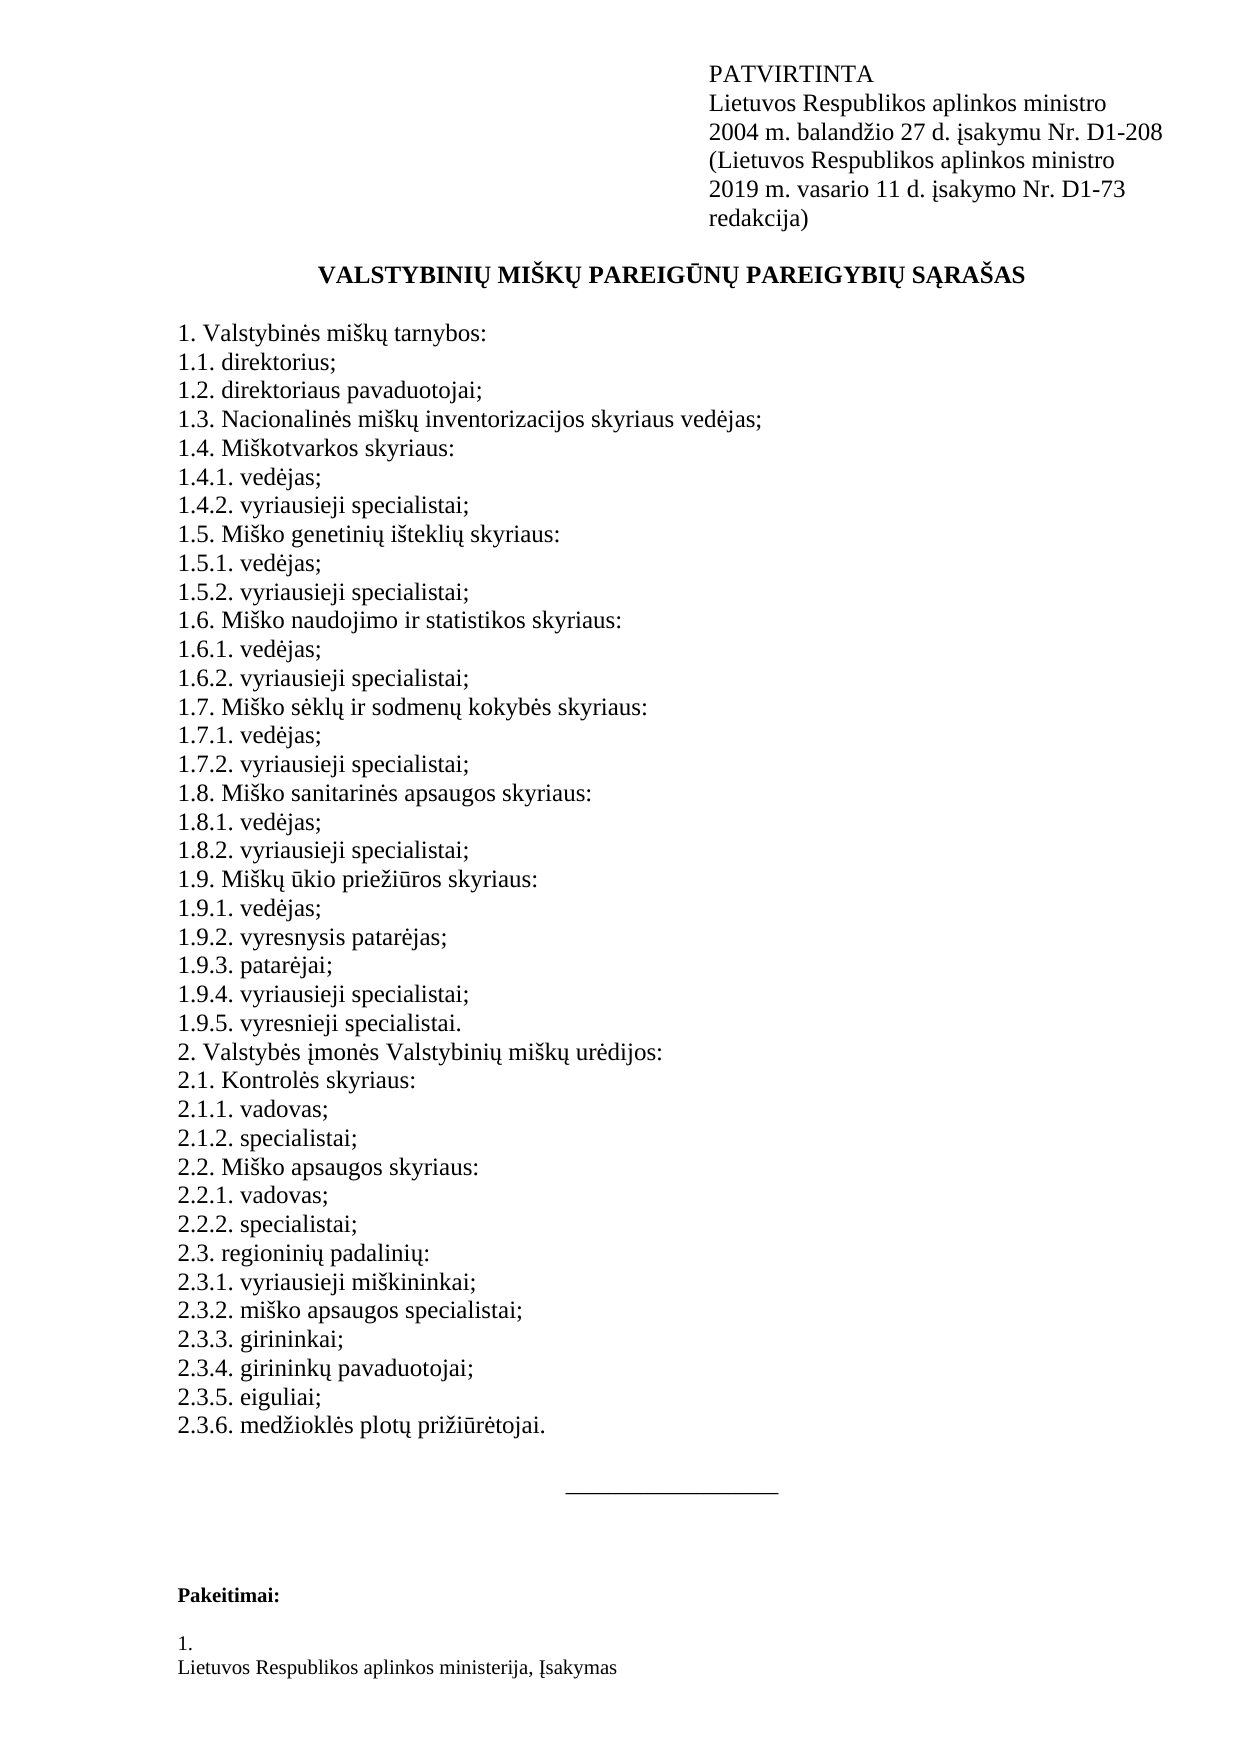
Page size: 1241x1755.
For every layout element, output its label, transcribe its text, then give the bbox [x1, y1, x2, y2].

text 2019 m. vasario 11 d. įsakymo Nr. D1-73 [709, 174, 1166, 203]
text 1.9.3. patarėjai; [177, 950, 1166, 979]
text 1.6.2. vyriausieji specialistai; [177, 663, 1166, 692]
text 1. [177, 1631, 1166, 1655]
text 2.2. Miško apsaugos skyriaus: [177, 1152, 1166, 1180]
text 1.9. Miškų ūkio priežiūros skyriaus: [177, 864, 1166, 893]
text 1.1. direktorius; [177, 347, 1166, 375]
text 1.3. Nacionalinės miškų inventorizacijos skyriaus vedėjas; [177, 404, 1166, 433]
text 2004 m. balandžio 27 d. įsakymu Nr. D1-208 [709, 117, 1166, 145]
text 2.1.1. vadovas; [177, 1094, 1166, 1123]
text 1.7. Miško sėklų ir sodmenų kokybės skyriaus: [177, 692, 1166, 720]
text 1.9.4. vyriausieji specialistai; [177, 979, 1166, 1008]
text 2.3. regioninių padalinių: [177, 1238, 1166, 1267]
text 1.8. Miško sanitarinės apsaugos skyriaus: [177, 778, 1166, 807]
text 1.4. Miškotvarkos skyriaus: [177, 433, 1166, 462]
text PATVIRTINTA [709, 59, 1166, 88]
text 1.8.1. vedėjas; [177, 807, 1166, 835]
text 1. Valstybinės miškų tarnybos: [177, 318, 1166, 347]
text (Lietuvos Respublikos aplinkos ministro [709, 145, 1166, 174]
text 1.5.1. vedėjas; [177, 548, 1166, 577]
text 1.6. Miško naudojimo ir statistikos skyriaus: [177, 605, 1166, 634]
text 1.6.1. vedėjas; [177, 634, 1166, 663]
text 2. Valstybės įmonės Valstybinių miškų urėdijos: [177, 1037, 1166, 1065]
text 1.9.2. vyresnysis patarėjas; [177, 922, 1166, 950]
text 2.3.6. medžioklės plotų prižiūrėtojai. [177, 1410, 1166, 1439]
text 1.4.1. vedėjas; [177, 462, 1166, 490]
text redakcija) [709, 203, 1166, 232]
text 2.1.2. specialistai; [177, 1123, 1166, 1152]
text 1.5.2. vyriausieji specialistai; [177, 577, 1166, 605]
text 1.2. direktoriaus pavaduotojai; [177, 375, 1166, 404]
text 1.8.2. vyriausieji specialistai; [177, 835, 1166, 864]
text 2.3.3. girininkai; [177, 1324, 1166, 1353]
text Pakeitimai: [177, 1583, 1166, 1607]
text 2.2.1. vadovas; [177, 1180, 1166, 1209]
text 1.7.1. vedėjas; [177, 720, 1166, 749]
text _________________ [177, 1468, 1166, 1497]
text 2.3.4. girininkų pavaduotojai; [177, 1353, 1166, 1382]
text 2.3.5. eiguliai; [177, 1382, 1166, 1410]
text Lietuvos Respublikos aplinkos ministerija, Įsakymas [177, 1655, 1166, 1679]
text 1.4.2. vyriausieji specialistai; [177, 490, 1166, 519]
text 1.9.5. vyresnieji specialistai. [177, 1008, 1166, 1037]
text 2.3.2. miško apsaugos specialistai; [177, 1295, 1166, 1324]
text VALSTYBINIŲ MIŠKŲ PAREIGŪNŲ PAREIGYBIŲ SĄRAŠAS [177, 260, 1166, 289]
text 2.2.2. specialistai; [177, 1209, 1166, 1238]
text 1.5. Miško genetinių išteklių skyriaus: [177, 519, 1166, 548]
text 2.3.1. vyriausieji miškininkai; [177, 1267, 1166, 1295]
text 1.9.1. vedėjas; [177, 893, 1166, 922]
text Lietuvos Respublikos aplinkos ministro [709, 88, 1166, 117]
text 2.1. Kontrolės skyriaus: [177, 1065, 1166, 1094]
text 1.7.2. vyriausieji specialistai; [177, 749, 1166, 778]
